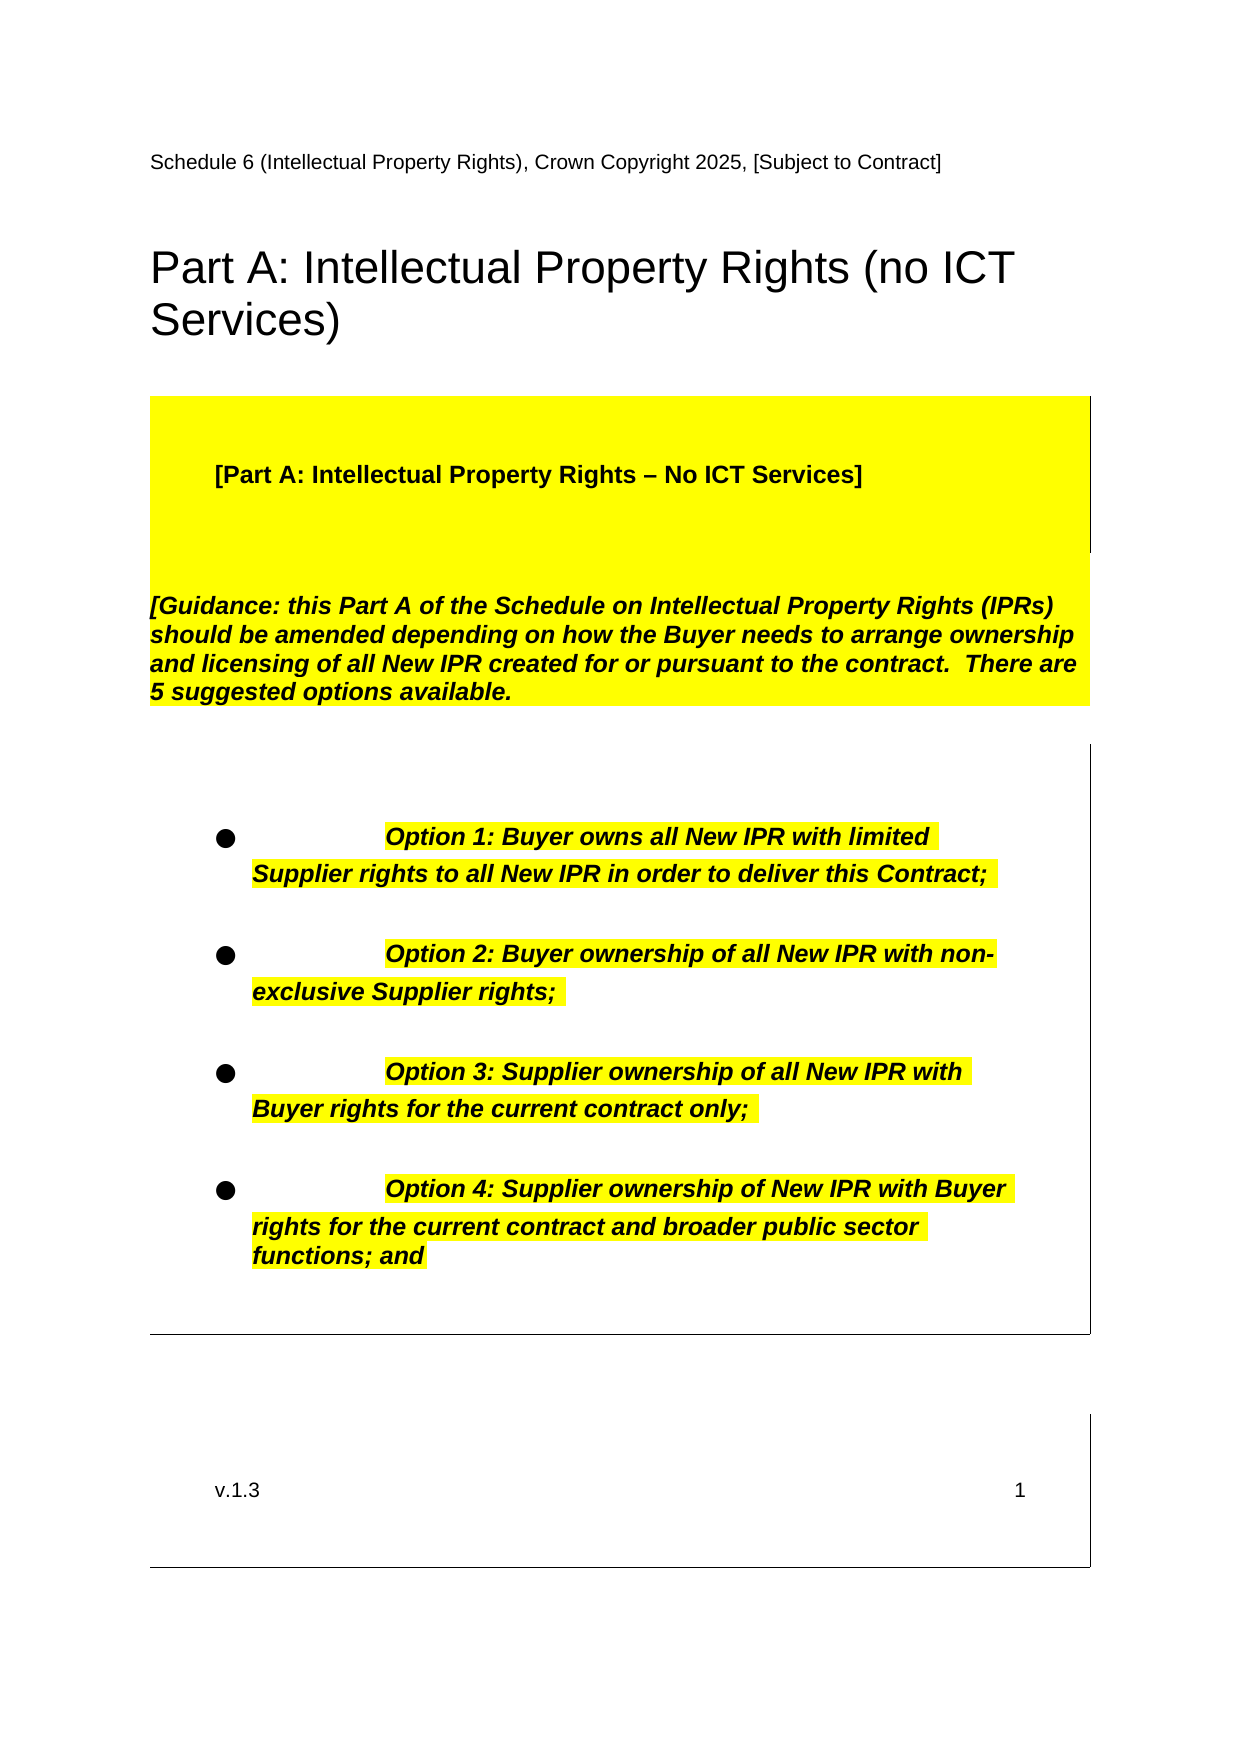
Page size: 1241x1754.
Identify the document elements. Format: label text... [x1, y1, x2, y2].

subtitle Part A: Intellectual Property Rights (no ICT Services) [150, 240, 1090, 346]
list Option 1: Buyer owns all New IPR with limited Supplier rights to all New IPR in order to deliver this Contract; [150, 743, 1090, 861]
list Option 4: Supplier ownership of New IPR with Buyer rights for the current contract and broader public sector functions; and [150, 1096, 1090, 1334]
text [Part A: Intellectual Property Rights – No ICT Services] [150, 396, 1090, 553]
list Option 2: Buyer ownership of all New IPR with non-exclusive Supplier rights; [150, 861, 1090, 978]
list Option 3: Supplier ownership of all New IPR with Buyer rights for the current contract only; [150, 978, 1090, 1096]
text [Guidance: this Part A of the Schedule on Intellectual Property Rights (IPRs) should be amended depending on how the Buyer needs to arrange ownership and licensing of all New IPR created for or pursuant to the contract. There are 5 suggested options available. [150, 591, 1090, 706]
